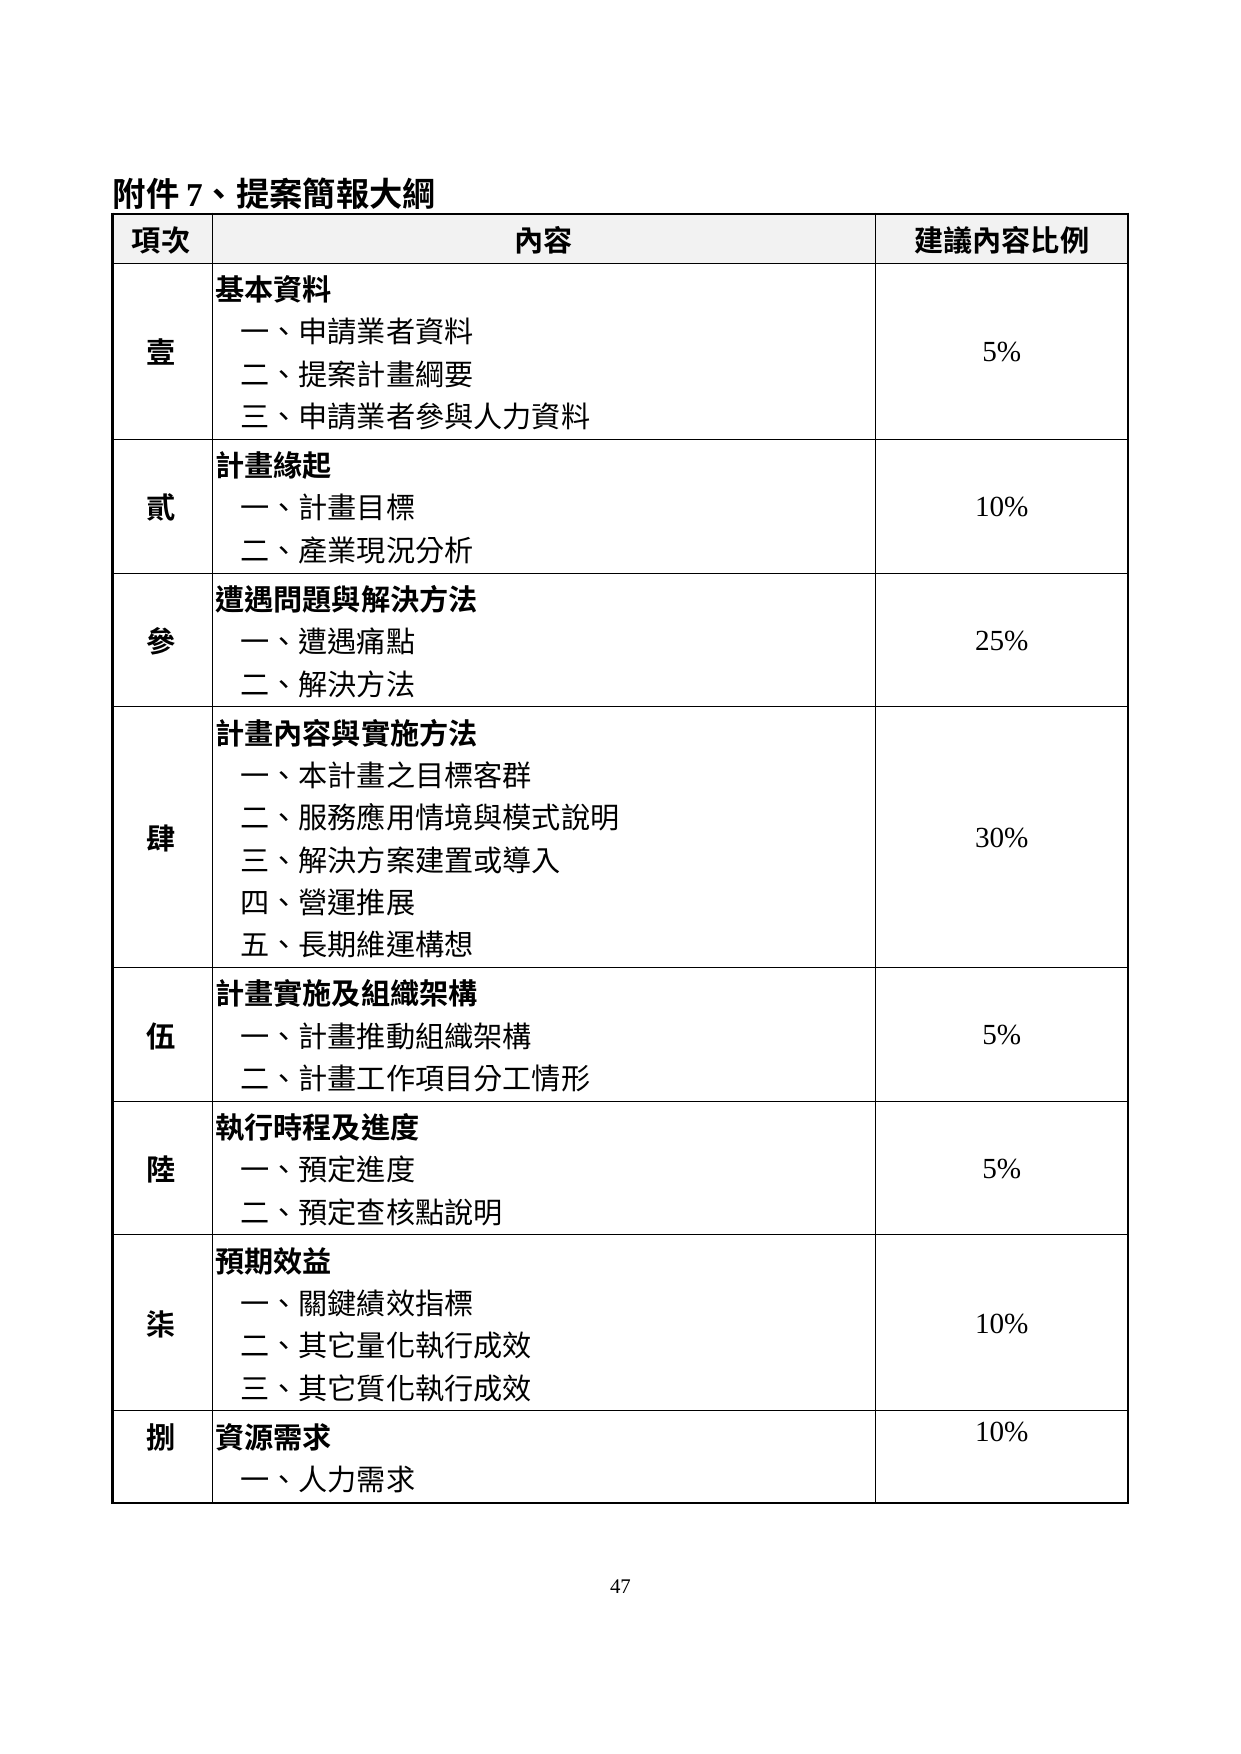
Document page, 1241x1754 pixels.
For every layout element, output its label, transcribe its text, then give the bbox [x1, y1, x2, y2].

table_cell 預期效益 一、關鍵績效指標 二、其它量化執行成效 三、其它質化執行成效 [213, 1235, 875, 1410]
table_cell 5% [876, 264, 1127, 439]
table_cell 10% [876, 1411, 1127, 1502]
table_cell 計畫實施及組織架構 一、計畫推動組織架構 二、計畫工作項目分工情形 [213, 968, 875, 1101]
table_cell 25% [876, 574, 1127, 706]
table_header 內容 [213, 215, 875, 263]
table_header 建議內容比例 [876, 215, 1127, 263]
table_cell 壹 [114, 264, 212, 439]
table_cell 計畫內容與實施方法 一、本計畫之目標客群 二、服務應用情境與模式說明 三、解決方案建置或導入 四、營運推展 五、長期維運構想 [213, 707, 875, 967]
table_header 項次 [114, 215, 212, 263]
table_cell 5% [876, 968, 1127, 1101]
table_cell 參 [114, 574, 212, 706]
table_cell 遭遇問題與解決方法 一、遭遇痛點 二、解決方法 [213, 574, 875, 706]
table_cell 5% [876, 1102, 1127, 1234]
table_cell 柒 [114, 1235, 212, 1410]
table_cell 10% [876, 440, 1127, 572]
table_cell 肆 [114, 707, 212, 967]
table_cell 執行時程及進度 一、預定進度 二、預定查核點說明 [213, 1102, 875, 1234]
subtitle 附件7、提案簡報大綱 [112, 150, 1128, 212]
table_cell 10% [876, 1235, 1127, 1410]
table_cell 30% [876, 707, 1127, 967]
table_cell 計畫緣起 一、計畫目標 二、產業現況分析 [213, 440, 875, 572]
table_cell 基本資料 一、申請業者資料 二、提案計畫綱要 三、申請業者參與人力資料 [213, 264, 875, 439]
table_cell 貳 [114, 440, 212, 572]
table_cell 捌 [114, 1411, 212, 1502]
table_cell 陸 [114, 1102, 212, 1234]
table_cell 伍 [114, 968, 212, 1101]
table_cell 資源需求 一、人力需求 [213, 1411, 875, 1502]
